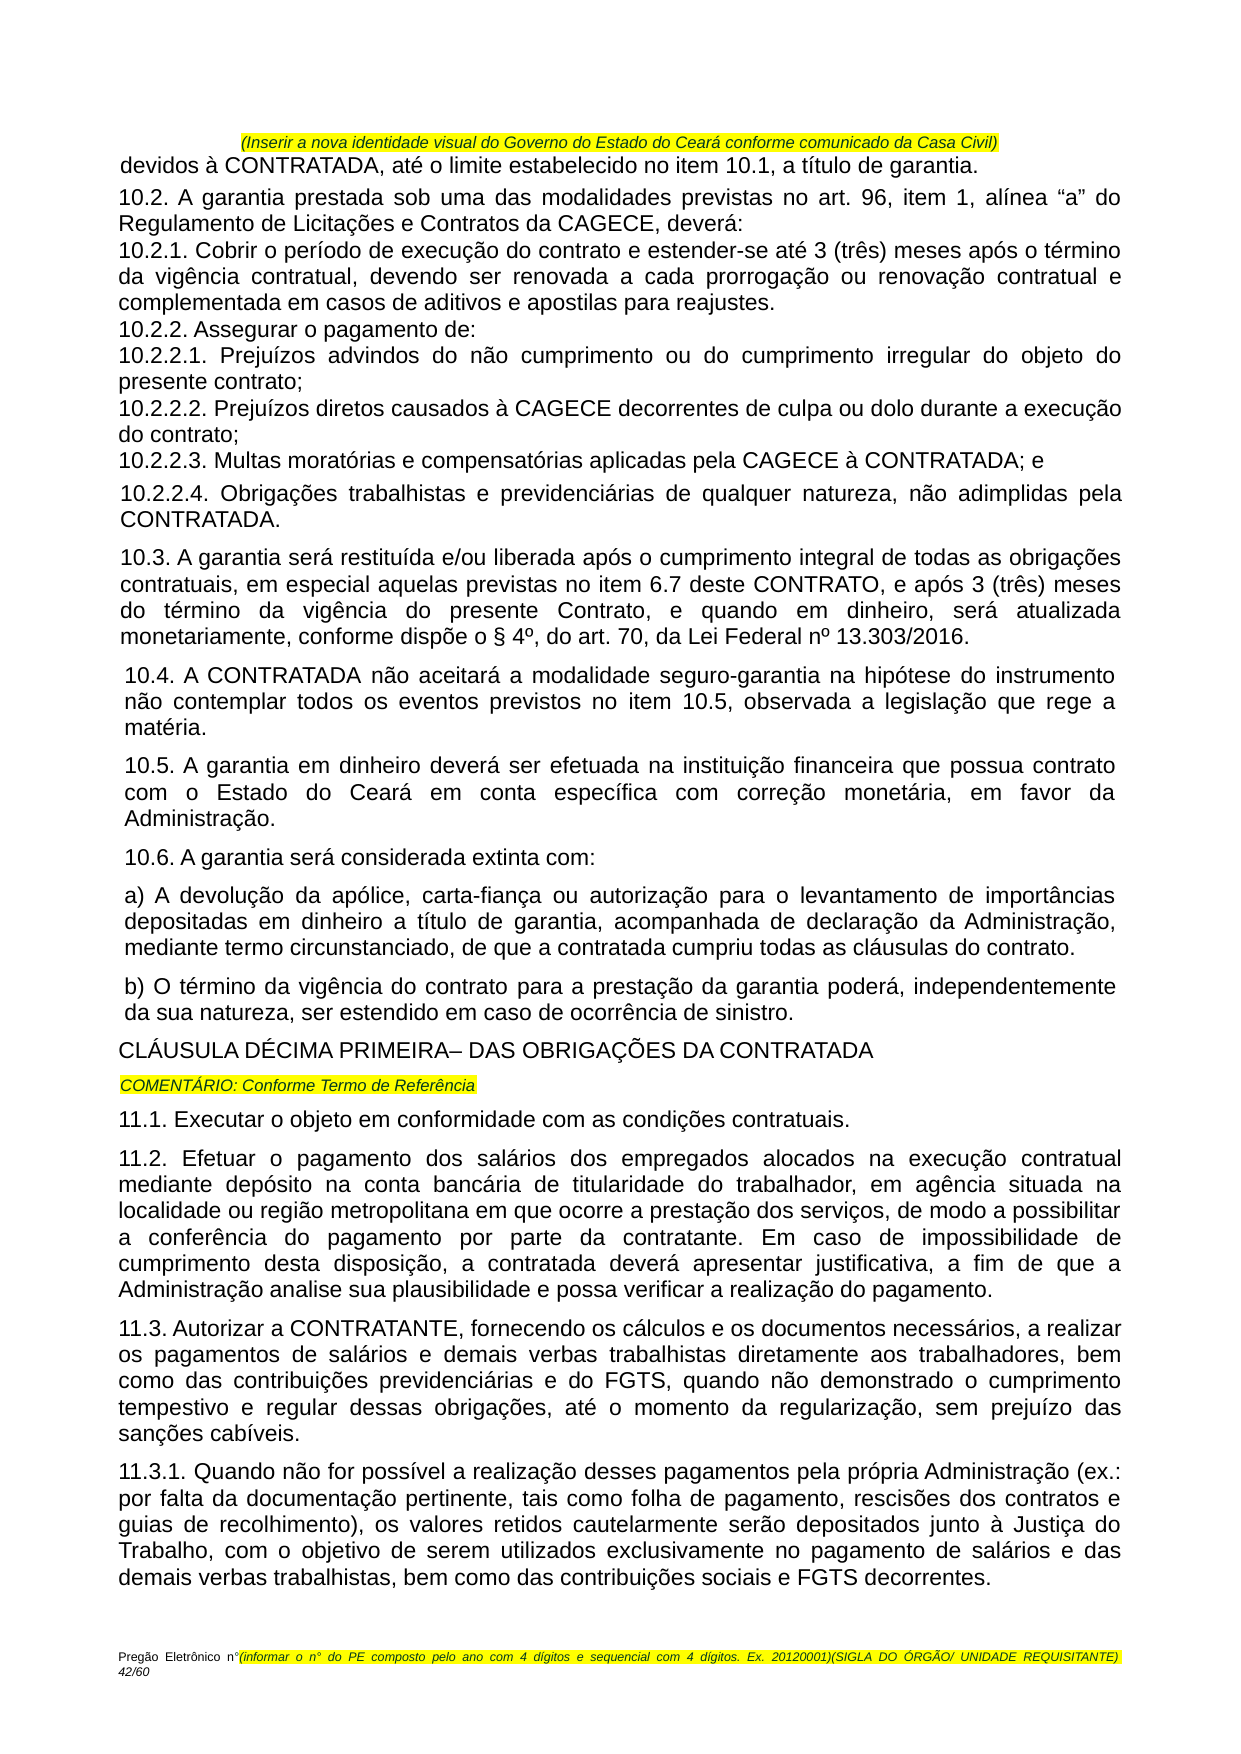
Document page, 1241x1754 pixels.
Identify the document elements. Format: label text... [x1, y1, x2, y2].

text 10.6. A garantia será considerada extinta com: [124, 843, 1116, 870]
text 11.1. Executar o objeto em conformidade com as condições contratuais. [118, 1106, 1122, 1133]
text a) A devolução da apólice, carta-fiança ou autorização para o levantamento de importâncias depositadas em dinheiro a título de garantia, acompanhada de declaração da Administração, mediante termo circunstanciado, de que a contratada cumpriu todas as cláusulas do contrato. [124, 882, 1116, 961]
text 10.2.2.4. Obrigações trabalhistas e previdenciárias de qualquer natureza, não adimplidas pela CONTRATADA. [120, 480, 1122, 532]
text 10.2.2.2. Prejuízos diretos causados à CAGECE decorrentes de culpa ou dolo durante a execução do contrato; [118, 395, 1122, 447]
text 10.2.1. Cobrir o período de execução do contrato e estender-se até 3 (três) meses após o término da vigência contratual, devendo ser renovada a cada prorrogação ou renovação contratual e complementada em casos de aditivos e apostilas para reajustes. [118, 237, 1122, 316]
text 10.4. A CONTRATADA não aceitará a modalidade seguro-garantia na hipótese do instrumento não contemplar todos os eventos previstos no item 10.5, observada a legislação que rege a matéria. [124, 662, 1116, 741]
text 10.3. A garantia será restituída e/ou liberada após o cumprimento integral de todas as obrigações contratuais, em especial aquelas previstas no item 6.7 deste CONTRATO, e após 3 (três) meses do término da vigência do presente Contrato, e quando em dinheiro, será atualizada monetariamente, conforme dispõe o § 4º, do art. 70, da Lei Federal nº 13.303/2016. [120, 544, 1122, 650]
text 10.2.2.3. Multas moratórias e compensatórias aplicadas pela CAGECE à CONTRATADA; e [118, 447, 1122, 474]
text 11.3. Autorizar a CONTRATANTE, fornecendo os cálculos e os documentos necessários, a realizar os pagamentos de salários e demais verbas trabalhistas diretamente aos trabalhadores, bem como das contribuições previdenciárias e do FGTS, quando não demonstrado o cumprimento tempestivo e regular dessas obrigações, até o momento da regularização, sem prejuízo das sanções cabíveis. [118, 1315, 1122, 1446]
text COMENTÁRIO: Conforme Termo de Referência [120, 1075, 1122, 1094]
text 11.2. Efetuar o pagamento dos salários dos empregados alocados na execução contratual mediante depósito na conta bancária de titularidade do trabalhador, em agência situada na localidade ou região metropolitana em que ocorre a prestação dos serviços, de modo a possibilitar a conferência do pagamento por parte da contratante. Em caso de impossibilidade de cumprimento desta disposição, a contratada deverá apresentar justificativa, a fim de que a Administração analise sua plausibilidade e possa verificar a realização do pagamento. [118, 1145, 1122, 1303]
text 11.3.1. Quando não for possível a realização desses pagamentos pela própria Administração (ex.: por falta da documentação pertinente, tais como folha de pagamento, rescisões dos contratos e guias de recolhimento), os valores retidos cautelarmente serão depositados junto à Justiça do Trabalho, com o objetivo de serem utilizados exclusivamente no pagamento de salários e das demais verbas trabalhistas, bem como das contribuições sociais e FGTS decorrentes. [118, 1458, 1122, 1590]
text 10.2.2. Assegurar o pagamento de: [118, 316, 1122, 342]
text 10.5. A garantia em dinheiro deverá ser efetuada na instituição financeira que possua contrato com o Estado do Ceará em conta específica com correção monetária, em favor da Administração. [124, 752, 1116, 832]
text 10.2. A garantia prestada sob uma das modalidades previstas no art. 96, item 1, alínea “a” do Regulamento de Licitações e Contratos da CAGECE, deverá: [118, 184, 1122, 237]
text devidos à CONTRATADA, até o limite estabelecido no item 10.1, a título de garantia. [120, 152, 1122, 178]
text 10.2.2.1. Prejuízos advindos do não cumprimento ou do cumprimento irregular do objeto do presente contrato; [118, 342, 1122, 395]
text CLÁUSULA DÉCIMA PRIMEIRA– DAS OBRIGAÇÕES DA CONTRATADA [118, 1037, 1122, 1063]
text b) O término da vigência do contrato para a prestação da garantia poderá, independentemente da sua natureza, ser estendido em caso de ocorrência de sinistro. [124, 973, 1116, 1025]
